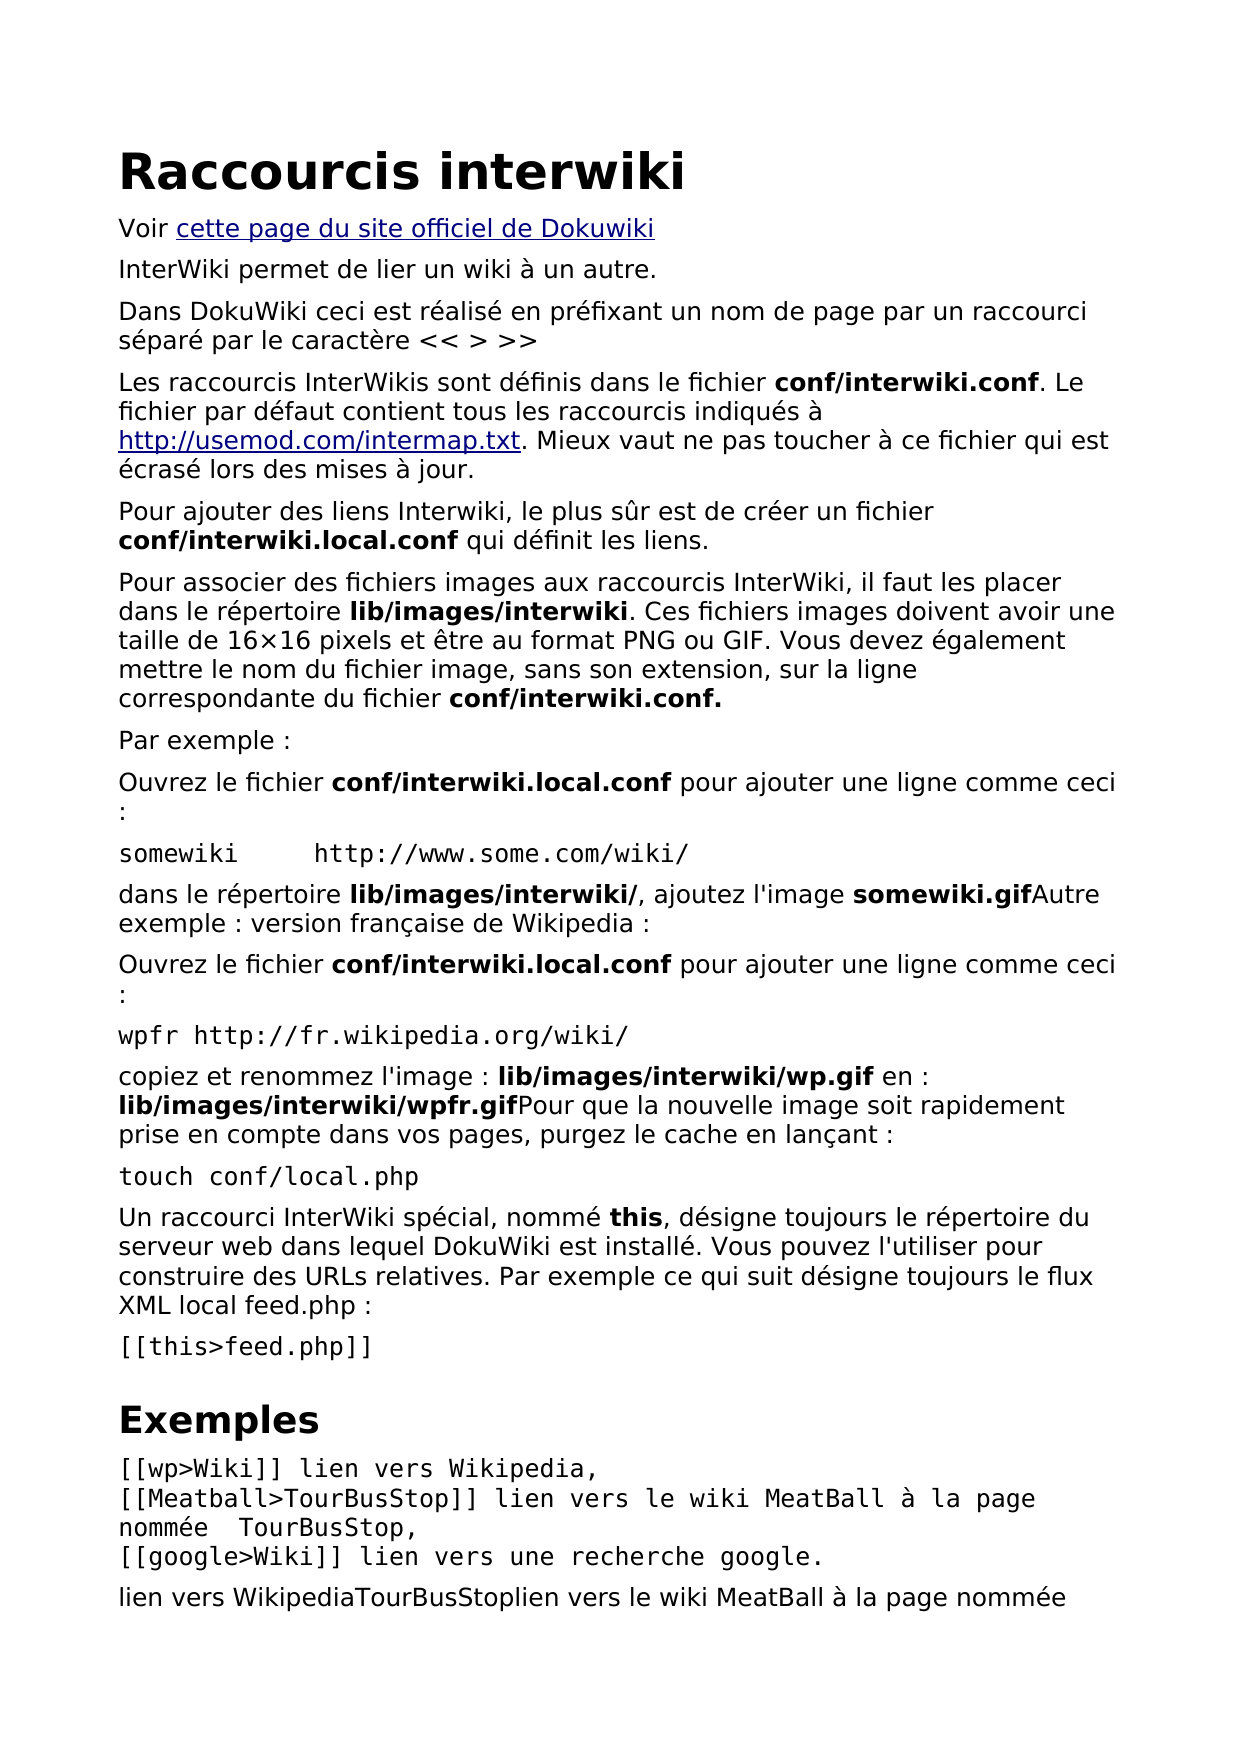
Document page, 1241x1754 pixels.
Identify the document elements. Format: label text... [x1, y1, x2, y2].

text Pour ajouter des liens Interwiki, le plus sûr est de créer un fichier conf/interwiki.local.conf qui définit les liens. [118, 497, 1122, 556]
text lien vers WikipediaTourBusStoplien vers le wiki MeatBall à la page nommée [118, 1583, 1122, 1612]
text Dans DokuWiki ceci est réalisé en préfixant un nom de page par un raccourci séparé par le caractère << > >> [118, 297, 1122, 356]
text Voir cette page du site officiel de Dokuwiki [118, 214, 1122, 243]
text Ouvrez le fichier conf/interwiki.local.conf pour ajouter une ligne comme ceci : [118, 951, 1122, 1009]
text touch conf/local.php [118, 1162, 1122, 1192]
text somewiki http://www.some.com/wiki/ [118, 839, 1122, 868]
subtitle Raccourcis interwiki [118, 143, 1122, 201]
text [[wp>Wiki]] lien vers Wikipedia, [[Meatball>TourBusStop]] lien vers le wiki MeatBall à la page nommée TourBusStop, [[google>Wiki]] lien vers une recherche google. [118, 1454, 1122, 1571]
text InterWiki permet de lier un wiki à un autre. [118, 256, 1122, 285]
text Pour associer des fichiers images aux raccourcis InterWiki, il faut les placer dans le répertoire lib/images/interwiki. Ces fichiers images doivent avoir une taille de 16×16 pixels et être au format PNG ou GIF. Vous devez également mettre le nom du fichier image, sans son extension, sur la ligne correspondante du fichier conf/interwiki.conf. [118, 568, 1122, 714]
text Par exemple : [118, 726, 1122, 756]
text [[this>feed.php]] [118, 1332, 1122, 1362]
text wpfr http://fr.wikipedia.org/wiki/ [118, 1021, 1122, 1051]
text dans le répertoire lib/images/interwiki/, ajoutez l'image somewiki.gifAutre exemple : version française de Wikipedia : [118, 880, 1122, 938]
text Ouvrez le fichier conf/interwiki.local.conf pour ajouter une ligne comme ceci : [118, 768, 1122, 826]
subtitle Exemples [118, 1398, 1122, 1442]
text copiez et renommez l'image : lib/images/interwiki/wp.gif en : lib/images/interwiki/wpfr.gifPour que la nouvelle image soit rapidement prise en compte dans vos pages, purgez le cache en lançant : [118, 1062, 1122, 1150]
text Les raccourcis InterWikis sont définis dans le fichier conf/interwiki.conf. Le fichier par défaut contient tous les raccourcis indiqués à http://usemod.com/intermap.txt. Mieux vaut ne pas toucher à ce fichier qui est écrasé lors des mises à jour. [118, 368, 1122, 485]
text Un raccourci InterWiki spécial, nommé this, désigne toujours le répertoire du serveur web dans lequel DokuWiki est installé. Vous pouvez l'utiliser pour construire des URLs relatives. Par exemple ce qui suit désigne toujours le flux XML local feed.php : [118, 1203, 1122, 1320]
